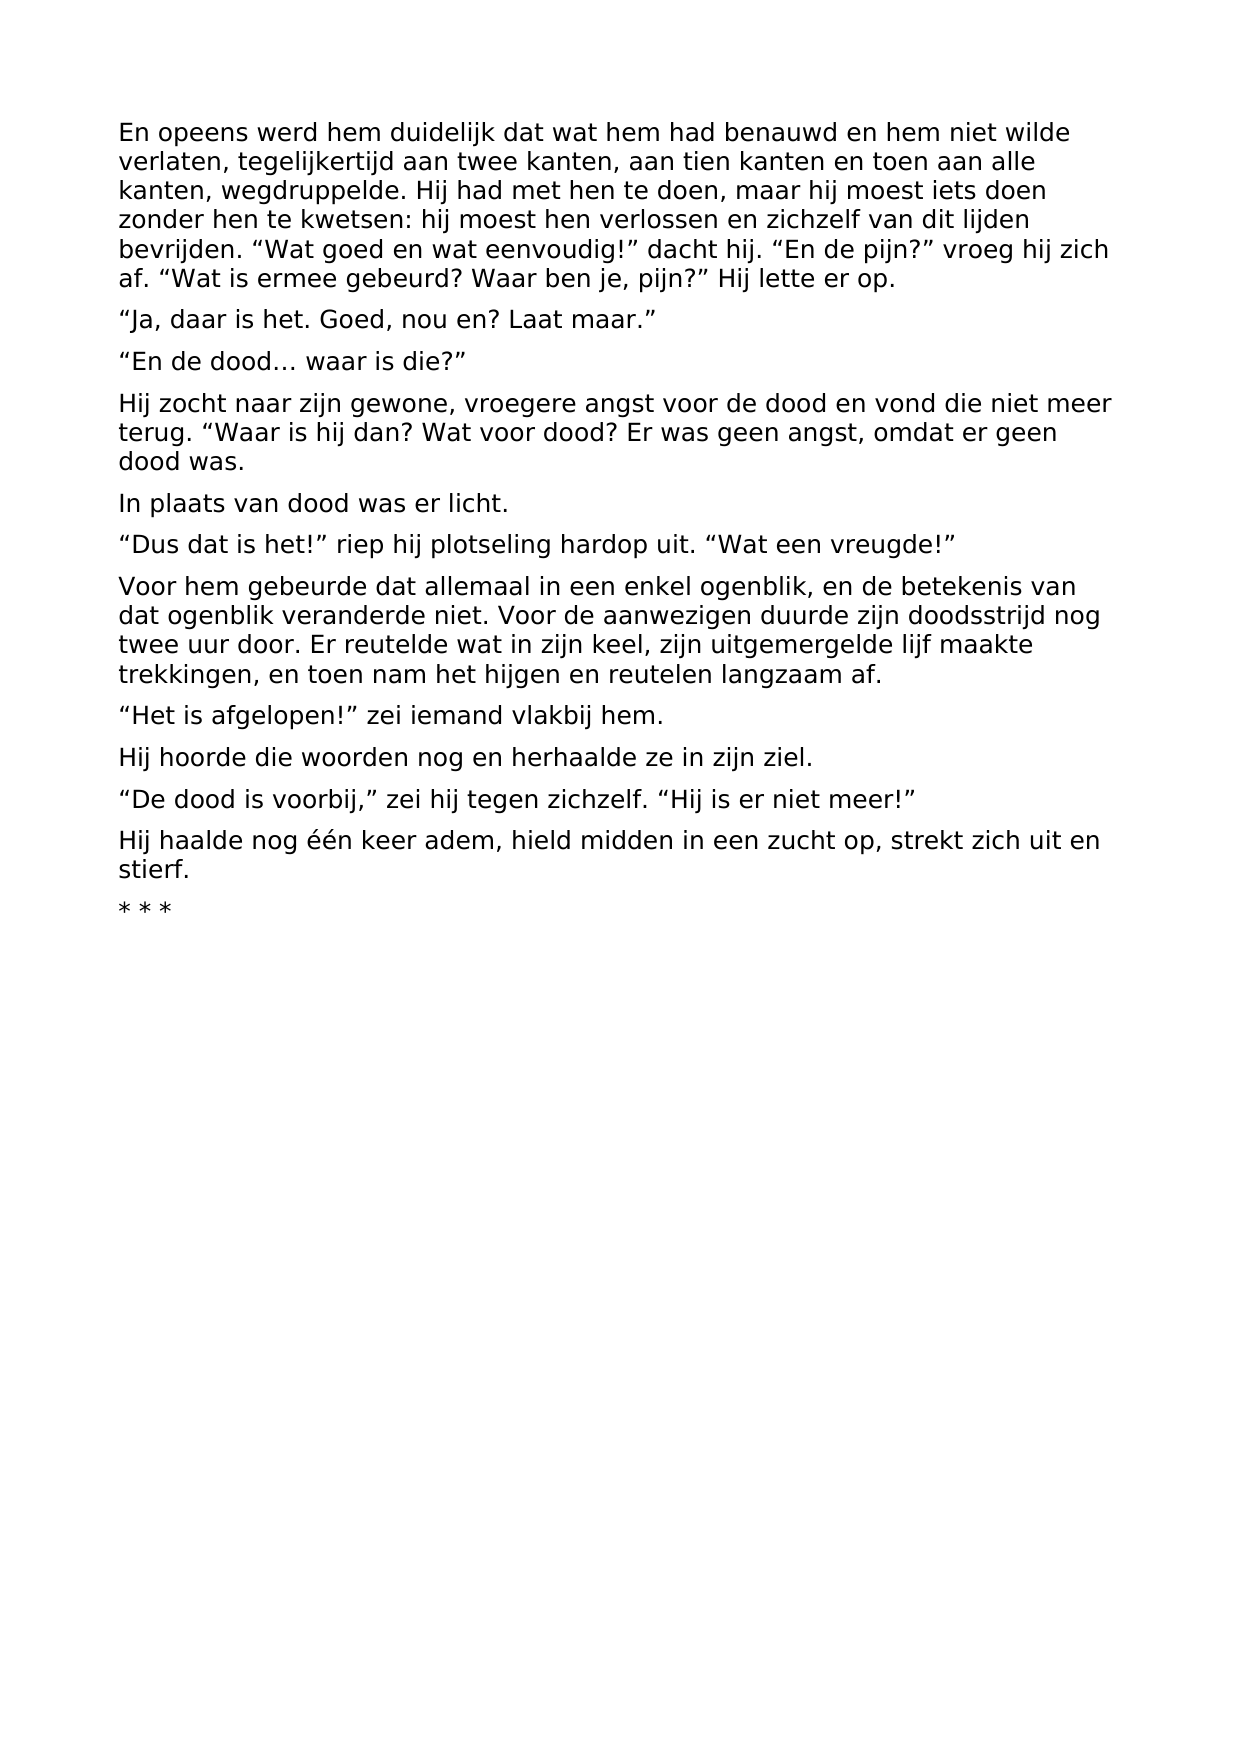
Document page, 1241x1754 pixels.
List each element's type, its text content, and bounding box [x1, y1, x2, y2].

text Voor hem gebeurde dat allemaal in een enkel ogenblik, en de betekenis van dat ogenblik veranderde niet. Voor de aanwezigen duurde zijn doodsstrijd nog twee uur door. Er reutelde wat in zijn keel, zijn uitgemergelde lijf maakte trekkingen, en toen nam het hijgen en reutelen langzaam af. [118, 572, 1122, 689]
text “En de dood… waar is die?” [118, 347, 1122, 376]
text Hij zocht naar zijn gewone, vroegere angst voor de dood en vond die niet meer terug. “Waar is hij dan? Wat voor dood? Er was geen angst, omdat er geen dood was. [118, 389, 1122, 476]
text “De dood is voorbij,” zei hij tegen zichzelf. “Hij is er niet meer!” [118, 785, 1122, 814]
text Hij hoorde die woorden nog en herhaalde ze in zijn ziel. [118, 743, 1122, 772]
text “Dus dat is het!” riep hij plotseling hardop uit. “Wat een vreugde!” [118, 531, 1122, 560]
text En opeens werd hem duidelijk dat wat hem had benauwd en hem niet wilde verlaten, tegelijkertijd aan twee kanten, aan tien kanten en toen aan alle kanten, wegdruppelde. Hij had met hen te doen, maar hij moest iets doen zonder hen te kwetsen: hij moest hen verlossen en zichzelf van dit lijden bevrijden. “Wat goed en wat eenvoudig!” dacht hij. “En de pijn?” vroeg hij zich af. “Wat is ermee gebeurd? Waar ben je, pijn?” Hij lette er op. [118, 118, 1122, 293]
text In plaats van dood was er licht. [118, 489, 1122, 518]
text Hij haalde nog één keer adem, hield midden in een zucht op, strekt zich uit en stierf. [118, 826, 1122, 885]
text “Ja, daar is het. Goed, nou en? Laat maar.” [118, 306, 1122, 335]
text * * * [118, 897, 1122, 926]
text “Het is afgelopen!” zei iemand vlakbij hem. [118, 701, 1122, 731]
